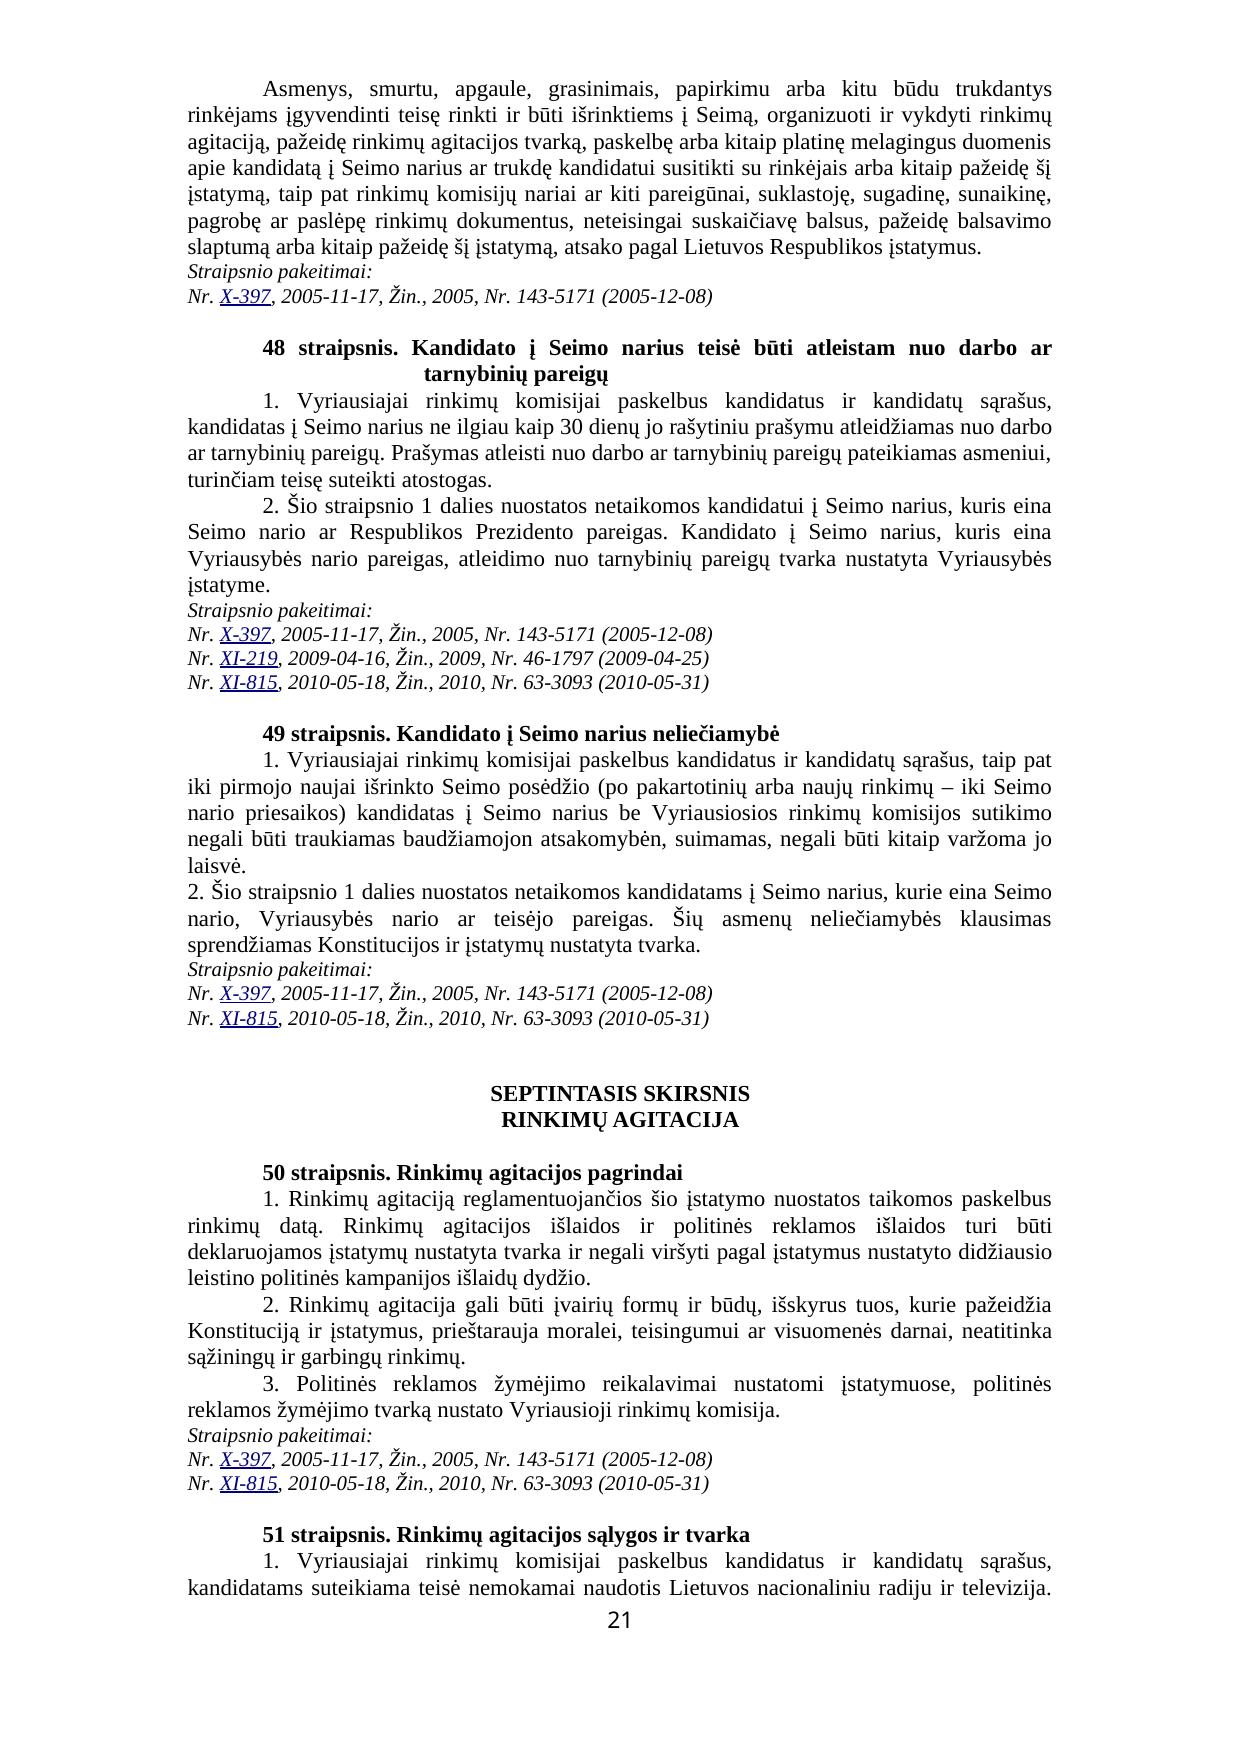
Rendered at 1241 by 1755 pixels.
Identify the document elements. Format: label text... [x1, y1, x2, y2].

text Nr. XI-815, 2010-05-18, Žin., 2010, Nr. 63-3093 (2010-05-31) [187, 670, 1053, 694]
text 2. Šio straipsnio 1 dalies nuostatos netaikomos kandidatams į Seimo narius, kurie eina Seimo nario, Vyriausybės nario ar teisėjo pareigas. Šių asmenų neliečiamybės klausimas sprendžiamas Konstitucijos ir įstatymų nustatyta tvarka. [187, 878, 1053, 957]
text Straipsnio pakeitimai: [187, 597, 1053, 622]
text Nr. XI-219, 2009-04-16, Žin., 2009, Nr. 46-1797 (2009-04-25) [187, 646, 1053, 670]
text Nr. X-397, 2005-11-17, Žin., 2005, Nr. 143-5171 (2005-12-08) [187, 1447, 1053, 1471]
text 1. Vyriausiajai rinkimų komisijai paskelbus kandidatus ir kandidatų sąrašus, kandidatas į Seimo narius ne ilgiau kaip 30 dienų jo rašytiniu prašymu atleidžiamas nuo darbo ar tarnybinių pareigų. Prašymas atleisti nuo darbo ar tarnybinių pareigų pateikiamas asmeniui, turinčiam teisę suteikti atostogas. [187, 387, 1053, 492]
text Straipsnio pakeitimai: [187, 259, 1053, 283]
text 3. Politinės reklamos žymėjimo reikalavimai nustatomi įstatymuose, politinės reklamos žymėjimo tvarką nustato Vyriausioji rinkimų komisija. [187, 1370, 1053, 1422]
text Straipsnio pakeitimai: [187, 957, 1053, 981]
text Nr. XI-815, 2010-05-18, Žin., 2010, Nr. 63-3093 (2010-05-31) [187, 1005, 1053, 1029]
text 1. Vyriausiajai rinkimų komisijai paskelbus kandidatus ir kandidatų sąrašus, kandidatams suteikiama teisė nemokamai naudotis Lietuvos nacionaliniu radiju ir televizija. [187, 1547, 1053, 1600]
text Nr. X-397, 2005-11-17, Žin., 2005, Nr. 143-5171 (2005-12-08) [187, 283, 1053, 308]
text 49 straipsnis. Kandidato į Seimo narius neliečiamybė [187, 720, 1053, 746]
text 1. Vyriausiajai rinkimų komisijai paskelbus kandidatus ir kandidatų sąrašus, taip pat iki pirmojo naujai išrinkto Seimo posėdžio (po pakartotinių arba naujų rinkimų – iki Seimo nario priesaikos) kandidatas į Seimo narius be Vyriausiosios rinkimų komisijos sutikimo negali būti traukiamas baudžiamojon atsakomybėn, suimamas, negali būti kitaip varžoma jo laisvė. [187, 746, 1053, 878]
text Straipsnio pakeitimai: [187, 1422, 1053, 1447]
subtitle RINKIMŲ AGITACIJA [187, 1106, 1053, 1133]
subtitle SEPTINTASIS SKIRSNIS [187, 1080, 1053, 1106]
text 2. Šio straipsnio 1 dalies nuostatos netaikomos kandidatui į Seimo narius, kuris eina Seimo nario ar Respublikos Prezidento pareigas. Kandidato į Seimo narius, kuris eina Vyriausybės nario pareigas, atleidimo nuo tarnybinių pareigų tvarka nustatyta Vyriausybės įstatyme. [187, 492, 1053, 597]
text 48 straipsnis. Kandidato į Seimo narius teisė būti atleistam nuo darbo ar tarnybinių pareigų [262, 334, 1053, 387]
text Asmenys, smurtu, apgaule, grasinimais, papirkimu arba kitu būdu trukdantys rinkėjams įgyvendinti teisę rinkti ir būti išrinktiems į Seimą, organizuoti ir vykdyti rinkimų agitaciją, pažeidę rinkimų agitacijos tvarką, paskelbę arba kitaip platinę melagingus duomenis apie kandidatą į Seimo narius ar trukdę kandidatui susitikti su rinkėjais arba kitaip pažeidę šį įstatymą, taip pat rinkimų komisijų nariai ar kiti pareigūnai, suklastoję, sugadinę, sunaikinę, pagrobę ar paslėpę rinkimų dokumentus, neteisingai suskaičiavę balsus, pažeidę balsavimo slaptumą arba kitaip pažeidę šį įstatymą, atsako pagal Lietuvos Respublikos įstatymus. [187, 75, 1053, 259]
text Nr. X-397, 2005-11-17, Žin., 2005, Nr. 143-5171 (2005-12-08) [187, 622, 1053, 646]
text 50 straipsnis. Rinkimų agitacijos pagrindai [187, 1159, 1053, 1185]
text Nr. XI-815, 2010-05-18, Žin., 2010, Nr. 63-3093 (2010-05-31) [187, 1471, 1053, 1495]
text 2. Rinkimų agitacija gali būti įvairių formų ir būdų, išskyrus tuos, kurie pažeidžia Konstituciją ir įstatymus, prieštarauja moralei, teisingumui ar visuomenės darnai, neatitinka sąžiningų ir garbingų rinkimų. [187, 1291, 1053, 1370]
text 51 straipsnis. Rinkimų agitacijos sąlygos ir tvarka [187, 1521, 1053, 1547]
text 1. Rinkimų agitaciją reglamentuojančios šio įstatymo nuostatos taikomos paskelbus rinkimų datą. Rinkimų agitacijos išlaidos ir politinės reklamos išlaidos turi būti deklaruojamos įstatymų nustatyta tvarka ir negali viršyti pagal įstatymus nustatyto didžiausio leistino politinės kampanijos išlaidų dydžio. [187, 1185, 1053, 1291]
text Nr. X-397, 2005-11-17, Žin., 2005, Nr. 143-5171 (2005-12-08) [187, 981, 1053, 1005]
